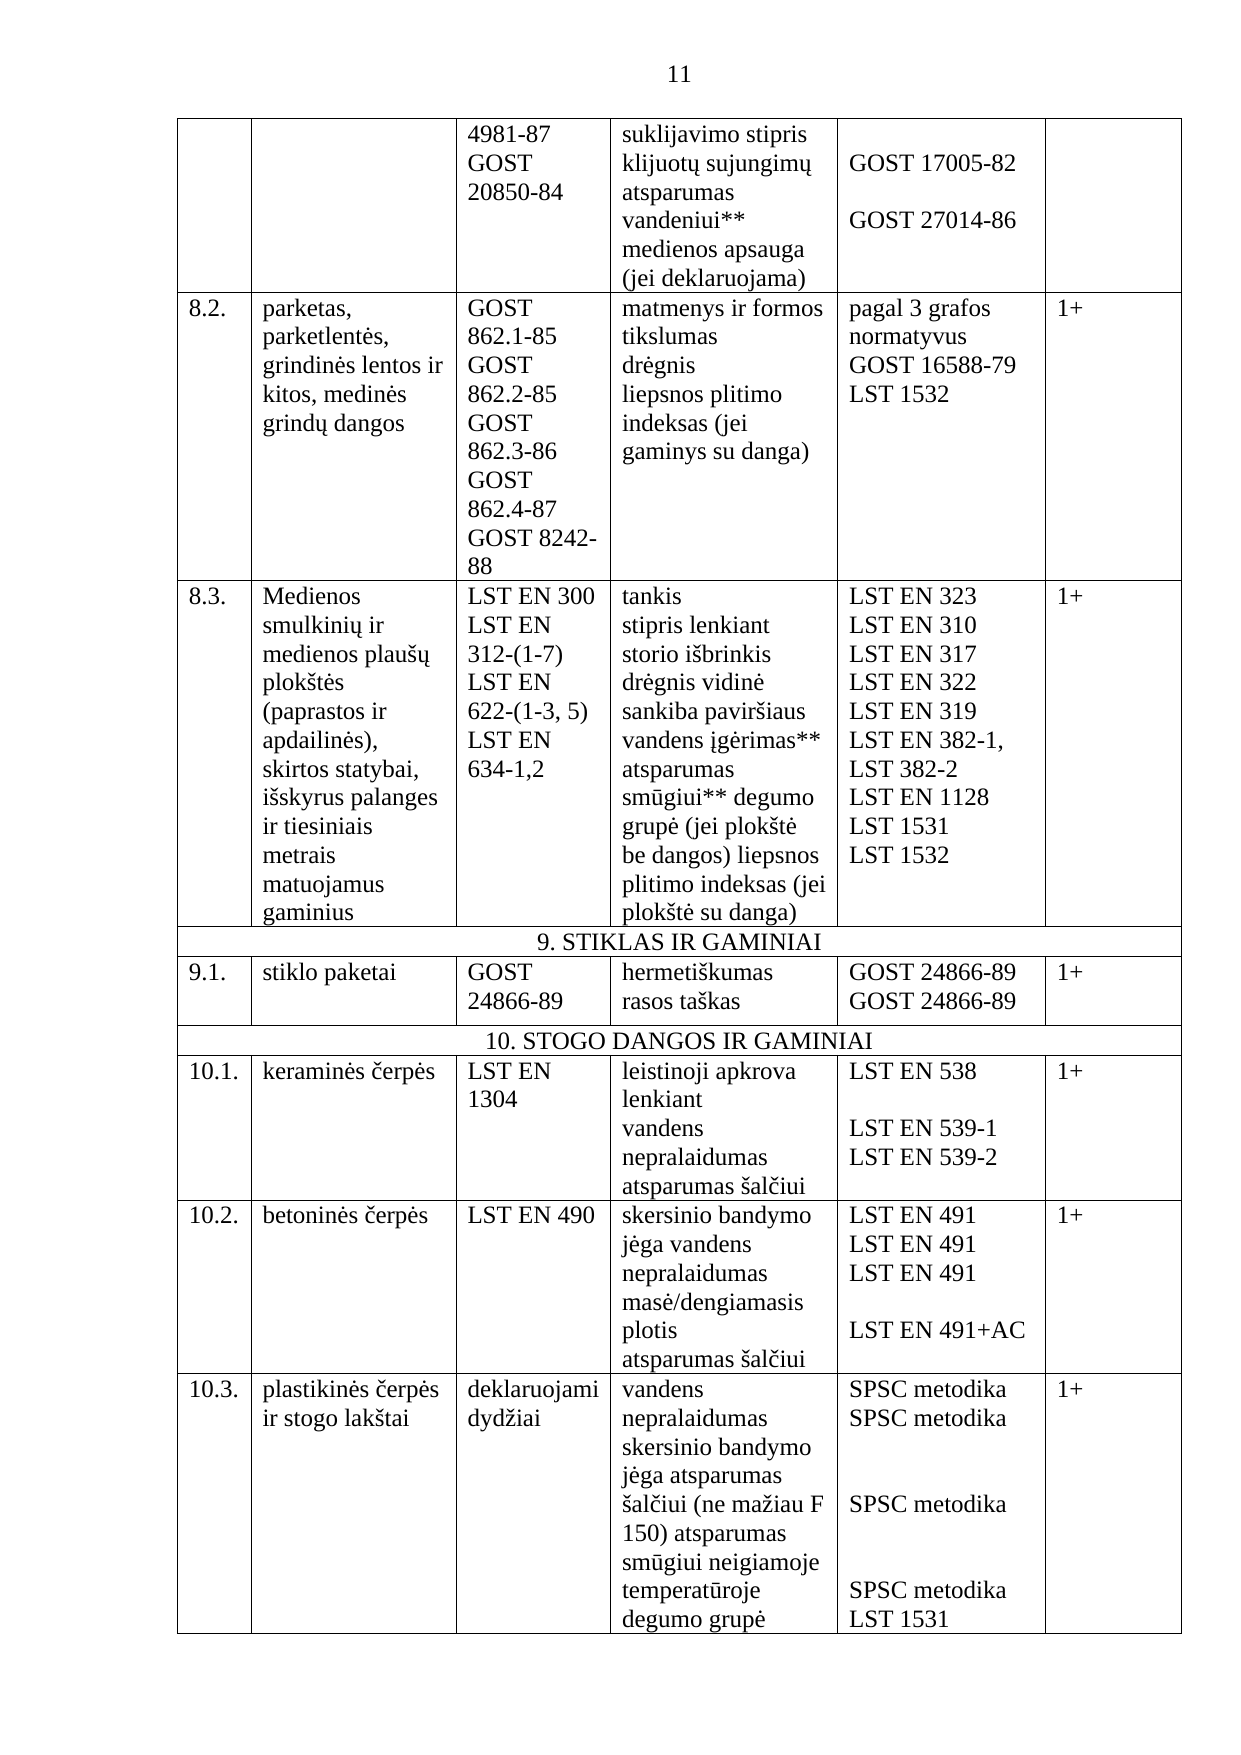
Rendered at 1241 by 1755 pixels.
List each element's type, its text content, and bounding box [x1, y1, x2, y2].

table_cell 10.2. [178, 1201, 251, 1373]
table_cell LST EN 491 LST EN 491 LST EN 491 LST EN 491+AC [838, 1201, 1045, 1373]
table_cell plastikinės čerpės ir stogo lakštai [252, 1374, 456, 1633]
table_cell parketas, parketlentės, grindinės lentos ir kitos, medinės grindų dangos [252, 293, 456, 580]
table_cell 8.3. [178, 581, 251, 926]
table_cell 1+ [1046, 1201, 1181, 1373]
table_cell hermetiškumas rasos taškas [611, 957, 837, 1025]
table_cell 1+ [1046, 293, 1181, 580]
table_cell 10.3. [178, 1374, 251, 1633]
table_cell stiklo paketai [252, 957, 456, 1025]
table_cell pagal 3 grafos normatyvus GOST 16588-79 LST 1532 [838, 293, 1045, 580]
table_cell 1+ [1046, 1056, 1181, 1199]
table_cell betoninės čerpės [252, 1201, 456, 1373]
table_cell LST EN 1304 [457, 1056, 610, 1199]
table_cell LST EN 490 [457, 1201, 610, 1373]
table_cell tankis stipris lenkiant storio išbrinkis drėgnis vidinė sankiba paviršiaus vandens įgėrimas** atsparumas smūgiui** degumo grupė (jei plokštė be dangos) liepsnos plitimo indeksas (jei plokštė su danga) [611, 581, 837, 926]
table_cell vandens nepralaidumas skersinio bandymo jėga atsparumas šalčiui (ne mažiau F 150) atsparumas smūgiui neigiamoje temperatūroje degumo grupė [611, 1374, 837, 1633]
table_cell GOST 24866-89 [457, 957, 610, 1025]
table_cell suklijavimo stipris klijuotų sujungimų atsparumas vandeniui** medienos apsauga (jei deklaruojama) [611, 119, 837, 292]
table_cell [178, 119, 251, 292]
table_cell LST EN 323 LST EN 310 LST EN 317 LST EN 322 LST EN 319 LST EN 382-1, LST 382-2 LST EN 1128 LST 1531 LST 1532 [838, 581, 1045, 926]
table_cell [252, 119, 456, 292]
table_cell skersinio bandymo jėga vandens nepralaidumas masė/dengiamasis plotis atsparumas šalčiui [611, 1201, 837, 1373]
table_cell 10.1. [178, 1056, 251, 1199]
table_cell 8.2. [178, 293, 251, 580]
table_cell keraminės čerpės [252, 1056, 456, 1199]
table_cell 10. STOGO DANGOS IR GAMINIAI [178, 1026, 1181, 1055]
table_cell GOST 17005-82 GOST 27014-86 [838, 119, 1045, 292]
table_cell [1046, 119, 1181, 292]
table_cell LST EN 538 LST EN 539-1 LST EN 539-2 [838, 1056, 1045, 1199]
table_cell 1+ [1046, 581, 1181, 926]
table_cell GOST 24866-89 GOST 24866-89 [838, 957, 1045, 1025]
table_cell 1+ [1046, 957, 1181, 1025]
table_cell SPSC metodika SPSC metodika SPSC metodika SPSC metodika LST 1531 [838, 1374, 1045, 1633]
table_cell matmenys ir formos tikslumas drėgnis liepsnos plitimo indeksas (jei gaminys su danga) [611, 293, 837, 580]
table_cell Medienos smulkinių ir medienos plaušų plokštės (paprastos ir apdailinės), skirtos statybai, išskyrus palanges ir tiesiniais metrais matuojamus gaminius [252, 581, 456, 926]
table_cell LST EN 300 LST EN 312-(1-7) LST EN 622-(1-3, 5) LST EN 634-1,2 [457, 581, 610, 926]
table_cell 4981-87 GOST 20850-84 [457, 119, 610, 292]
table_cell 1+ [1046, 1374, 1181, 1633]
table_cell deklaruojami dydžiai [457, 1374, 610, 1633]
table_cell 9.1. [178, 957, 251, 1025]
table_cell 9. STIKLAS IR GAMINIAI [178, 927, 1181, 956]
table_cell leistinoji apkrova lenkiant vandens nepralaidumas atsparumas šalčiui [611, 1056, 837, 1199]
table_cell GOST 862.1-85 GOST 862.2-85 GOST 862.3-86 GOST 862.4-87 GOST 8242-88 [457, 293, 610, 580]
